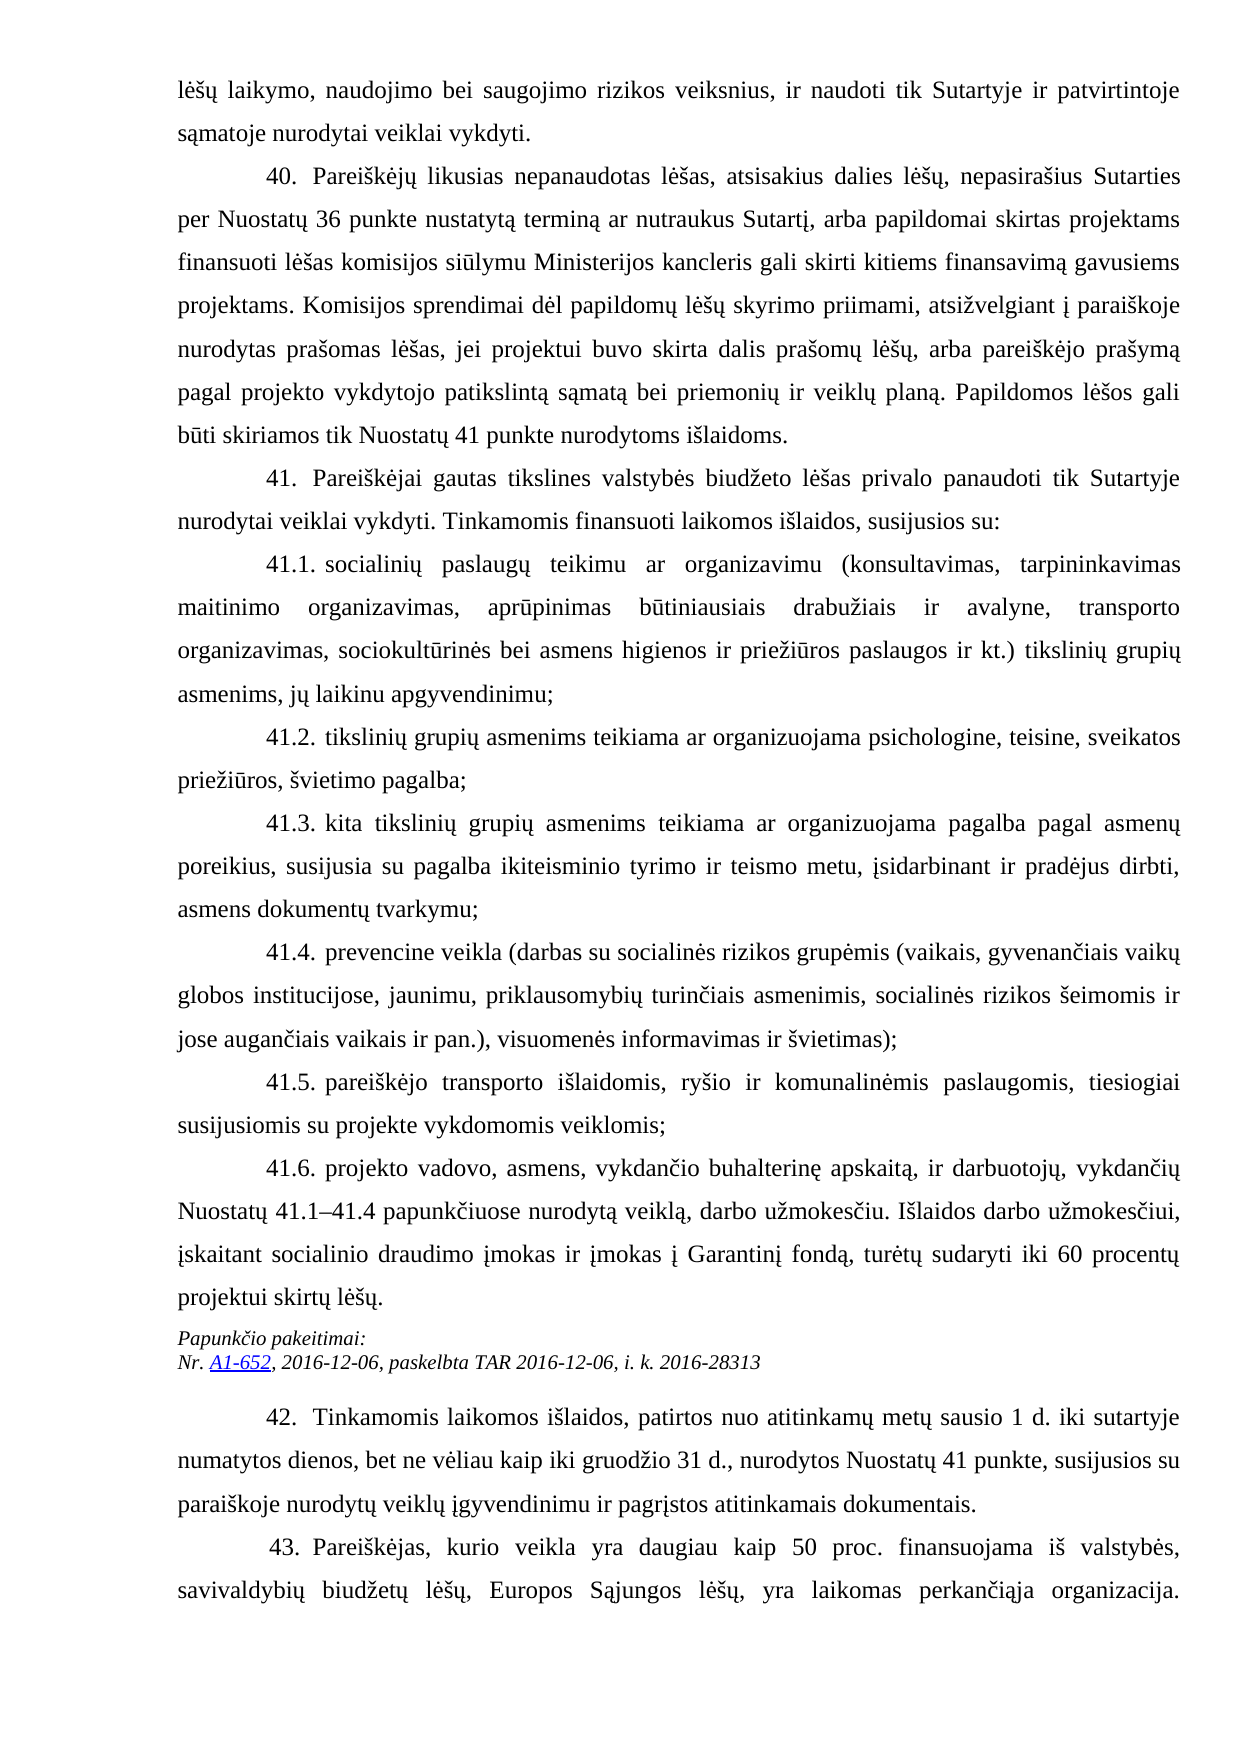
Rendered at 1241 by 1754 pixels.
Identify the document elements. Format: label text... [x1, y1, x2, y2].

text 41.5. pareiškėjo transporto išlaidomis, ryšio ir komunalinėmis paslaugomis, tiesiogiai susijusiomis su projekte vykdomomis veiklomis; [177, 1067, 1181, 1139]
text 43. Pareiškėjas, kurio veikla yra daugiau kaip 50 proc. finansuojama iš valstybės, savivaldybių biudžetų lėšų, Europos Sąjungos lėšų, yra laikomas perkančiąja organizacija. [177, 1532, 1181, 1604]
text 41. Pareiškėjai gautas tikslines valstybės biudžeto lėšas privalo panaudoti tik Sutartyje nurodytai veiklai vykdyti. Tinkamomis finansuoti laikomos išlaidos, susijusios su: [177, 463, 1181, 535]
text 42. Tinkamomis laikomos išlaidos, patirtos nuo atitinkamų metų sausio 1 d. iki sutartyje numatytos dienos, bet ne vėliau kaip iki gruodžio 31 d., nurodytos Nuostatų 41 punkte, susijusios su paraiškoje nurodytų veiklų įgyvendinimu ir pagrįstos atitinkamais dokumentais. [177, 1402, 1181, 1517]
text 41.2. tikslinių grupių asmenims teikiama ar organizuojama psichologine, teisine, sveikatos priežiūros, švietimo pagalba; [177, 722, 1181, 794]
text Nr. A1-652, 2016-12-06, paskelbta TAR 2016-12-06, i. k. 2016-28313 [177, 1350, 1181, 1374]
text lėšų laikymo, naudojimo bei saugojimo rizikos veiksnius, ir naudoti tik Sutartyje ir patvirtintoje sąmatoje nurodytai veiklai vykdyti. [177, 75, 1181, 147]
text 41.1. socialinių paslaugų teikimu ar organizavimu (konsultavimas, tarpininkavimas maitinimo organizavimas, aprūpinimas būtiniausiais drabužiais ir avalyne, transporto organizavimas, sociokultūrinės bei asmens higienos ir priežiūros paslaugos ir kt.) tikslinių grupių asmenims, jų laikinu apgyvendinimu; [177, 549, 1181, 707]
text 40. Pareiškėjų likusias nepanaudotas lėšas, atsisakius dalies lėšų, nepasirašius Sutarties per Nuostatų 36 punkte nustatytą terminą ar nutraukus Sutartį, arba papildomai skirtas projektams finansuoti lėšas komisijos siūlymu Ministerijos kancleris gali skirti kitiems finansavimą gavusiems projektams. Komisijos sprendimai dėl papildomų lėšų skyrimo priimami, atsižvelgiant į paraiškoje nurodytas prašomas lėšas, jei projektui buvo skirta dalis prašomų lėšų, arba pareiškėjo prašymą pagal projekto vykdytojo patikslintą sąmatą bei priemonių ir veiklų planą. Papildomos lėšos gali būti skiriamos tik Nuostatų 41 punkte nurodytoms išlaidoms. [177, 161, 1181, 449]
text 41.6. projekto vadovo, asmens, vykdančio buhalterinę apskaitą, ir darbuotojų, vykdančių Nuostatų 41.1–41.4 papunkčiuose nurodytą veiklą, darbo užmokesčiu. Išlaidos darbo užmokesčiui, įskaitant socialinio draudimo įmokas ir įmokas į Garantinį fondą, turėtų sudaryti iki 60 procentų projektui skirtų lėšų. [177, 1153, 1181, 1311]
text Papunkčio pakeitimai: [177, 1326, 1181, 1350]
text 41.4. prevencine veikla (darbas su socialinės rizikos grupėmis (vaikais, gyvenančiais vaikų globos institucijose, jaunimu, priklausomybių turinčiais asmenimis, socialinės rizikos šeimomis ir jose augančiais vaikais ir pan.), visuomenės informavimas ir švietimas); [177, 937, 1181, 1052]
text 41.3. kita tikslinių grupių asmenims teikiama ar organizuojama pagalba pagal asmenų poreikius, susijusia su pagalba ikiteisminio tyrimo ir teismo metu, įsidarbinant ir pradėjus dirbti, asmens dokumentų tvarkymu; [177, 808, 1181, 923]
